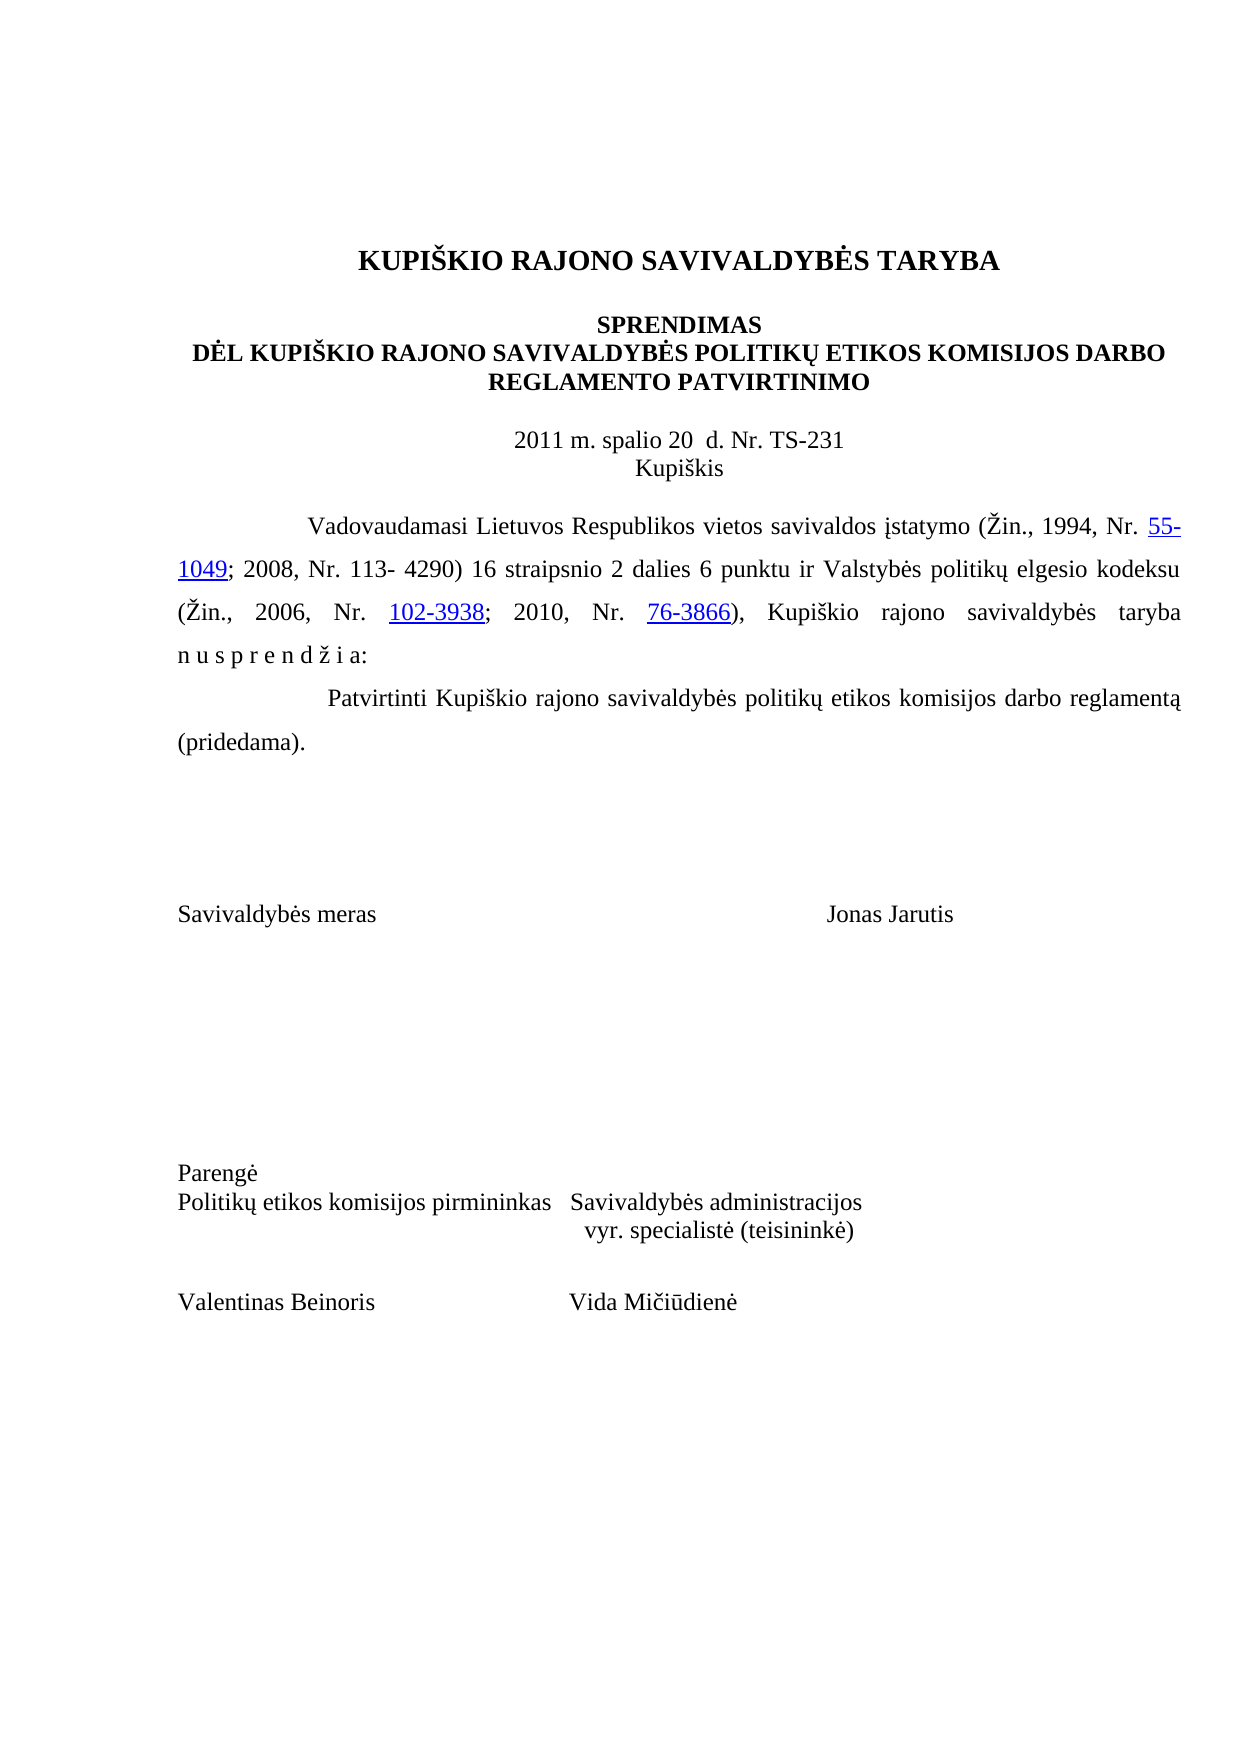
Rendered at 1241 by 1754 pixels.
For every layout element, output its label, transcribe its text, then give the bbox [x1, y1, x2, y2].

text DĖL KUPIŠKIO RAJONO SAVIVALDYBĖS POLITIKŲ ETIKOS KOMISIJOS DARBO REGLAMENTO PATVIRTINIMO [177, 338, 1181, 396]
text vyr. specialistė (teisininkė) [177, 1215, 1181, 1244]
text KUPIŠKIO RAJONO SAVIVALDYBĖS TARYBA [177, 243, 1181, 276]
text Kupiškis [177, 453, 1181, 482]
text Politikų etikos komisijos pirmininkas Savivaldybės administracijos [177, 1187, 1181, 1215]
text Savivaldybės meras Jonas Jarutis [177, 899, 1181, 928]
text Patvirtinti Kupiškio rajono savivaldybės politikų etikos komisijos darbo reglamentą (pridedama). [177, 683, 1181, 755]
text 2011 m. spalio 20 d. Nr. TS-231 [177, 425, 1181, 453]
text Valentinas Beinoris Vida Mičiūdienė [177, 1287, 1181, 1316]
text Vadovaudamasi Lietuvos Respublikos vietos savivaldos įstatymo (Žin., 1994, Nr. 55-1049; 2008, Nr. 113- 4290) 16 straipsnio 2 dalies 6 punktu ir Valstybės politikų elgesio kodeksu (Žin., 2006, Nr. 102-3938; 2010, Nr. 76-3866), Kupiškio rajono savivaldybės taryba n u s p r e n d ž i a: [177, 511, 1181, 669]
text Parengė [177, 1158, 1181, 1187]
text SPRENDIMAS [177, 310, 1181, 338]
